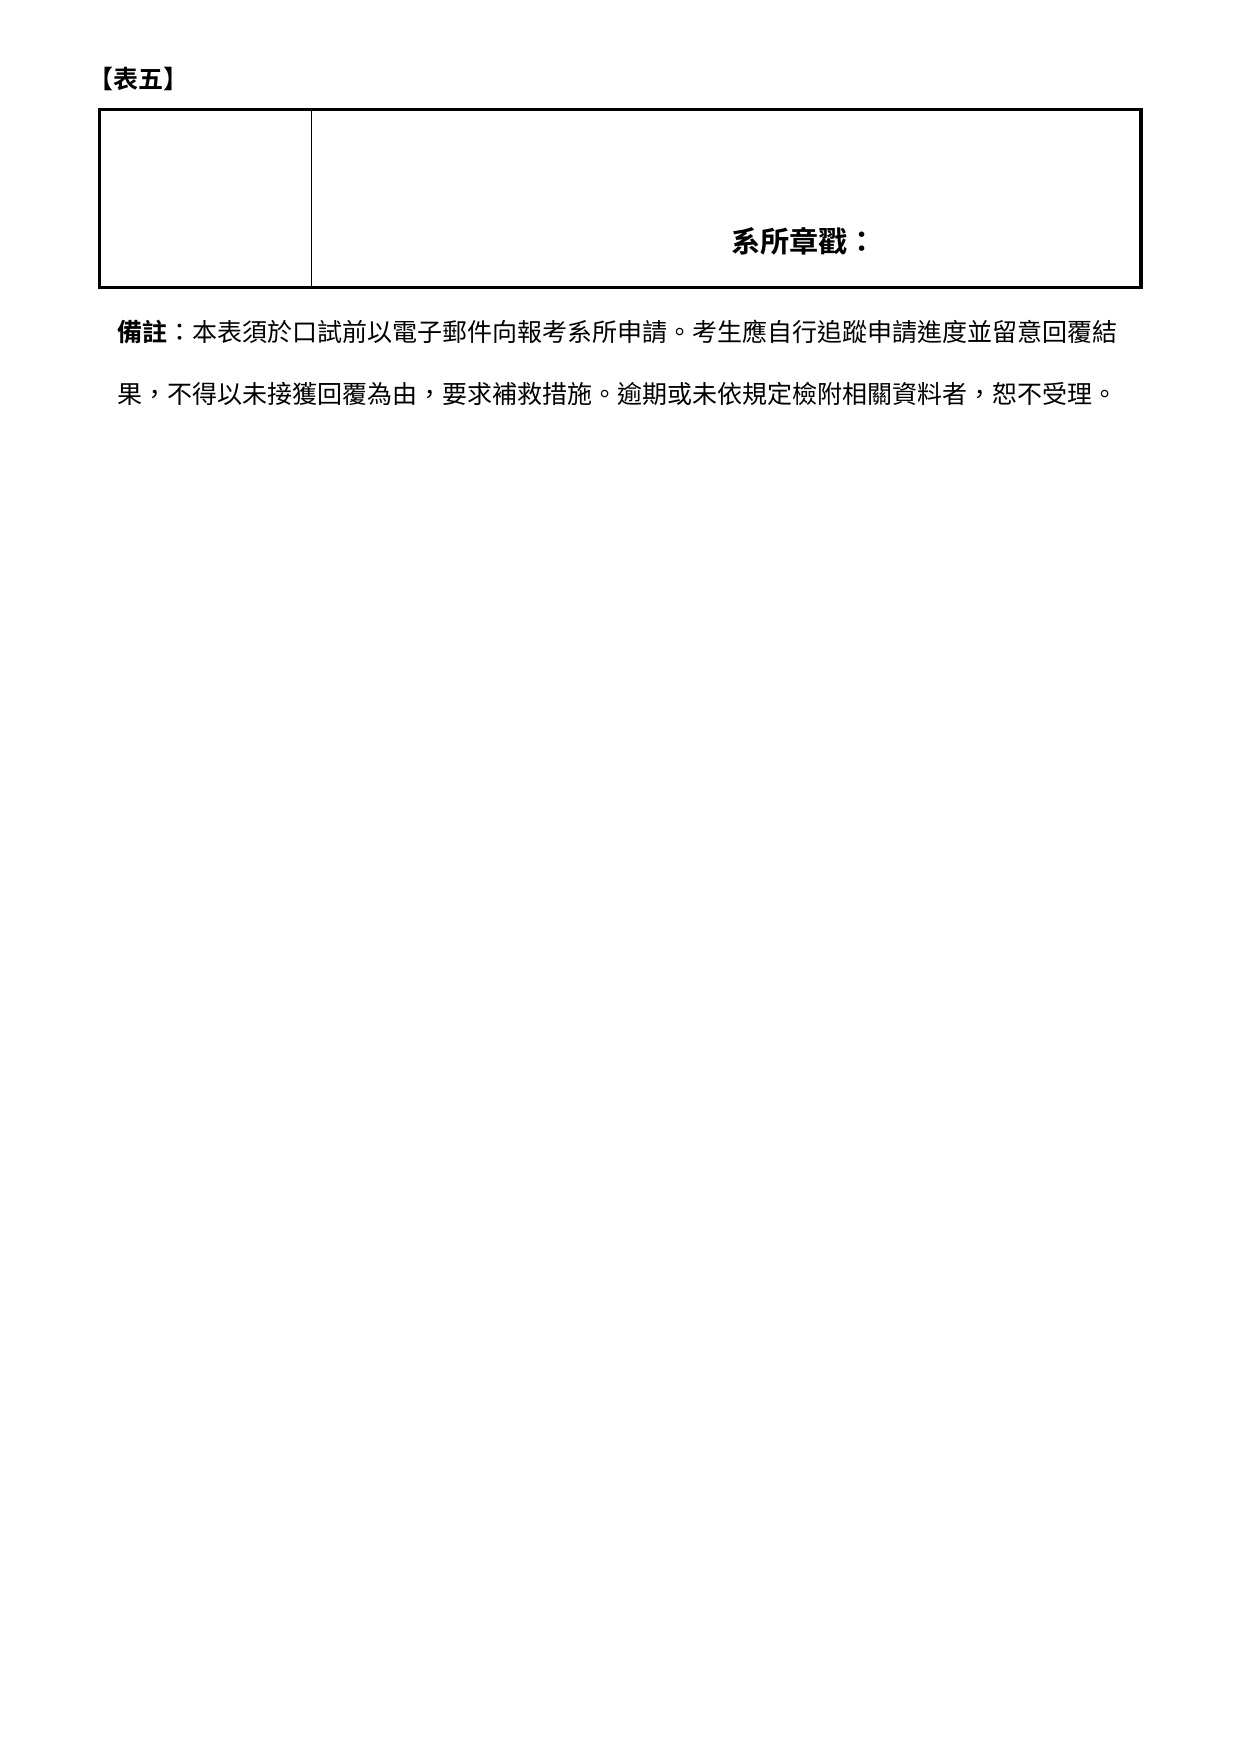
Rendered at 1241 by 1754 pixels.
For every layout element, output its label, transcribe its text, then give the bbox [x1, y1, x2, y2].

text 備註：本表須於口試前以電子郵件向報考系所申請。考生應自行追蹤申請進度並留意回覆結果，不得以未接獲回覆為由，要求補救措施。逾期或未依規定檢附相關資料者，恕不受理。 [117, 289, 1139, 414]
table_cell 系所章戳： [312, 111, 1139, 286]
table_cell [101, 111, 311, 286]
